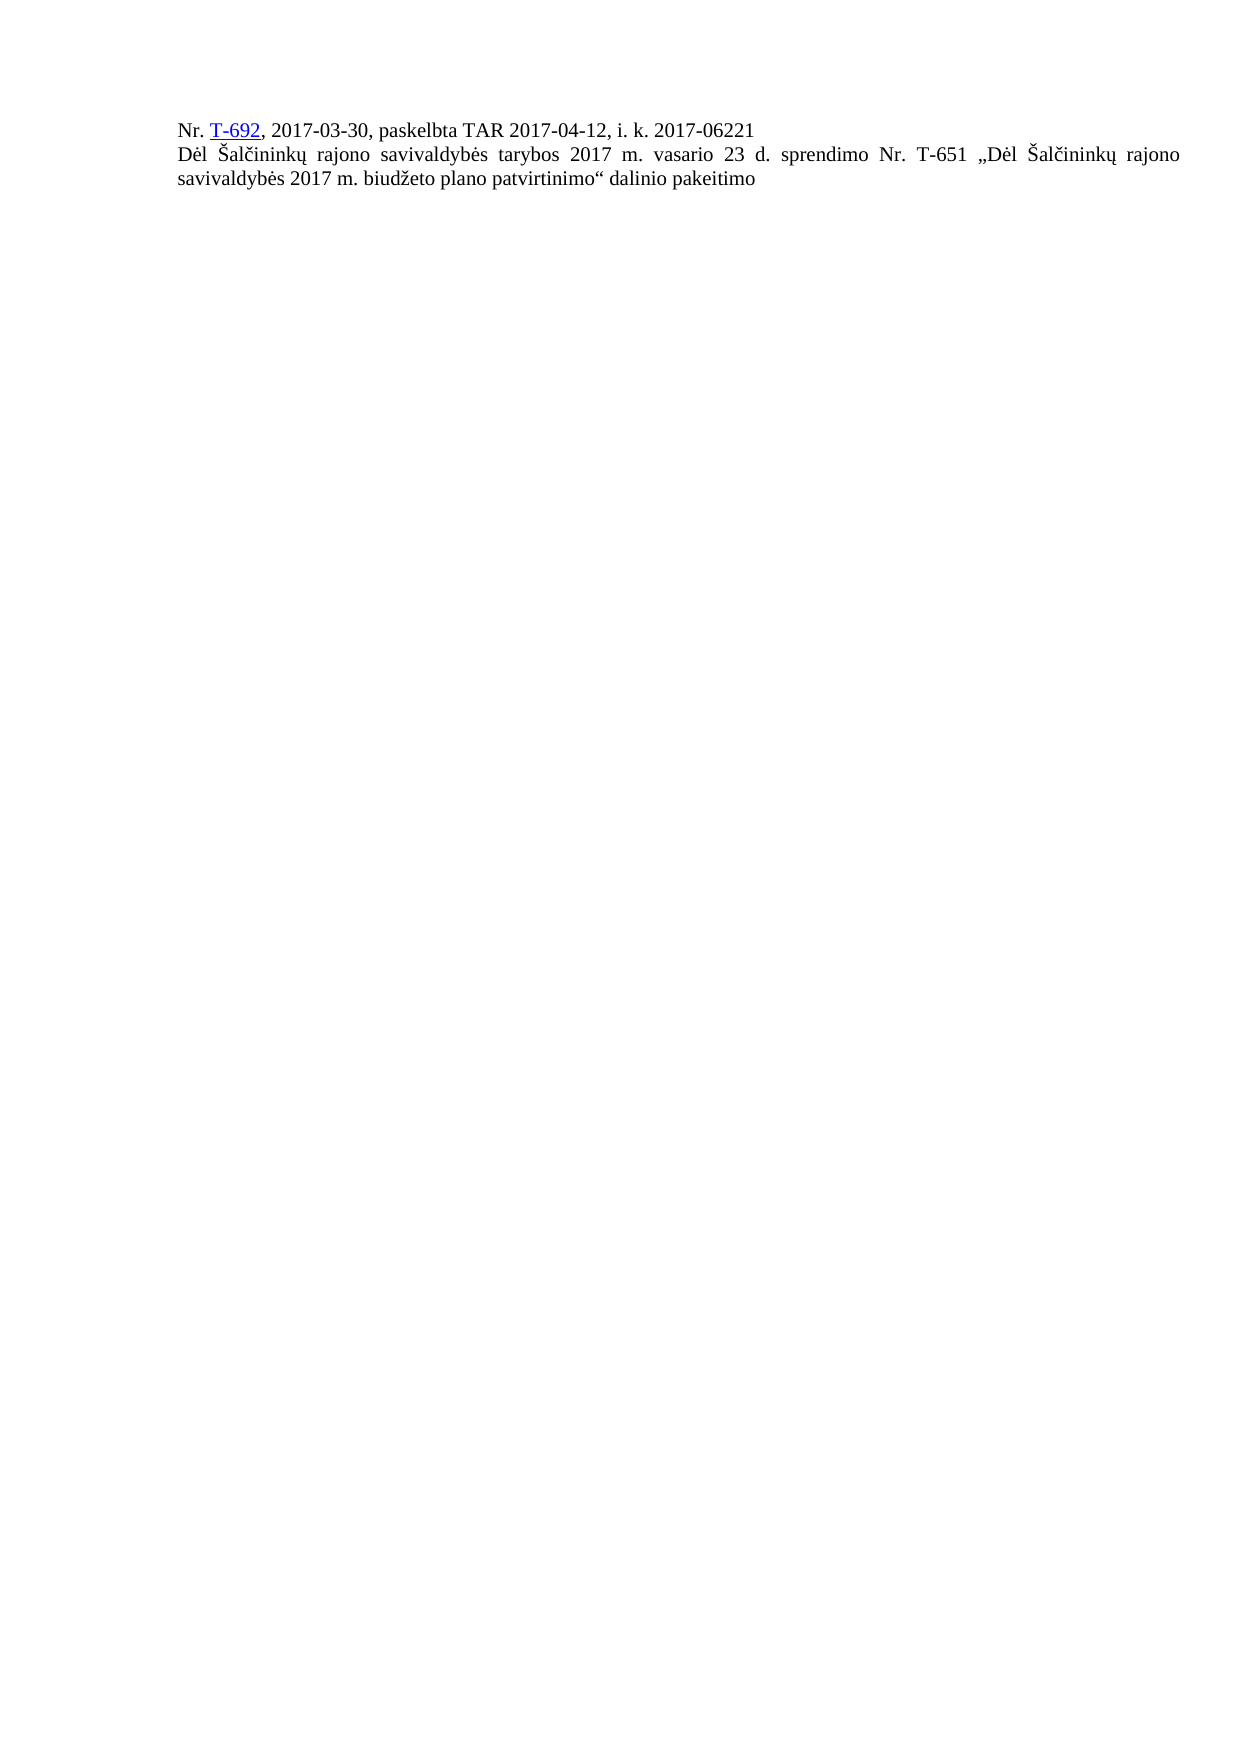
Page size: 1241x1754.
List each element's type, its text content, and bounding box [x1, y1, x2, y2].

text Dėl Šalčininkų rajono savivaldybės tarybos 2017 m. vasario 23 d. sprendimo Nr. T-651 „Dėl Šalčininkų rajono savivaldybės 2017 m. biudžeto plano patvirtinimo“ dalinio pakeitimo [177, 142, 1181, 190]
text Nr. T-692, 2017-03-30, paskelbta TAR 2017-04-12, i. k. 2017-06221 [177, 118, 1181, 142]
